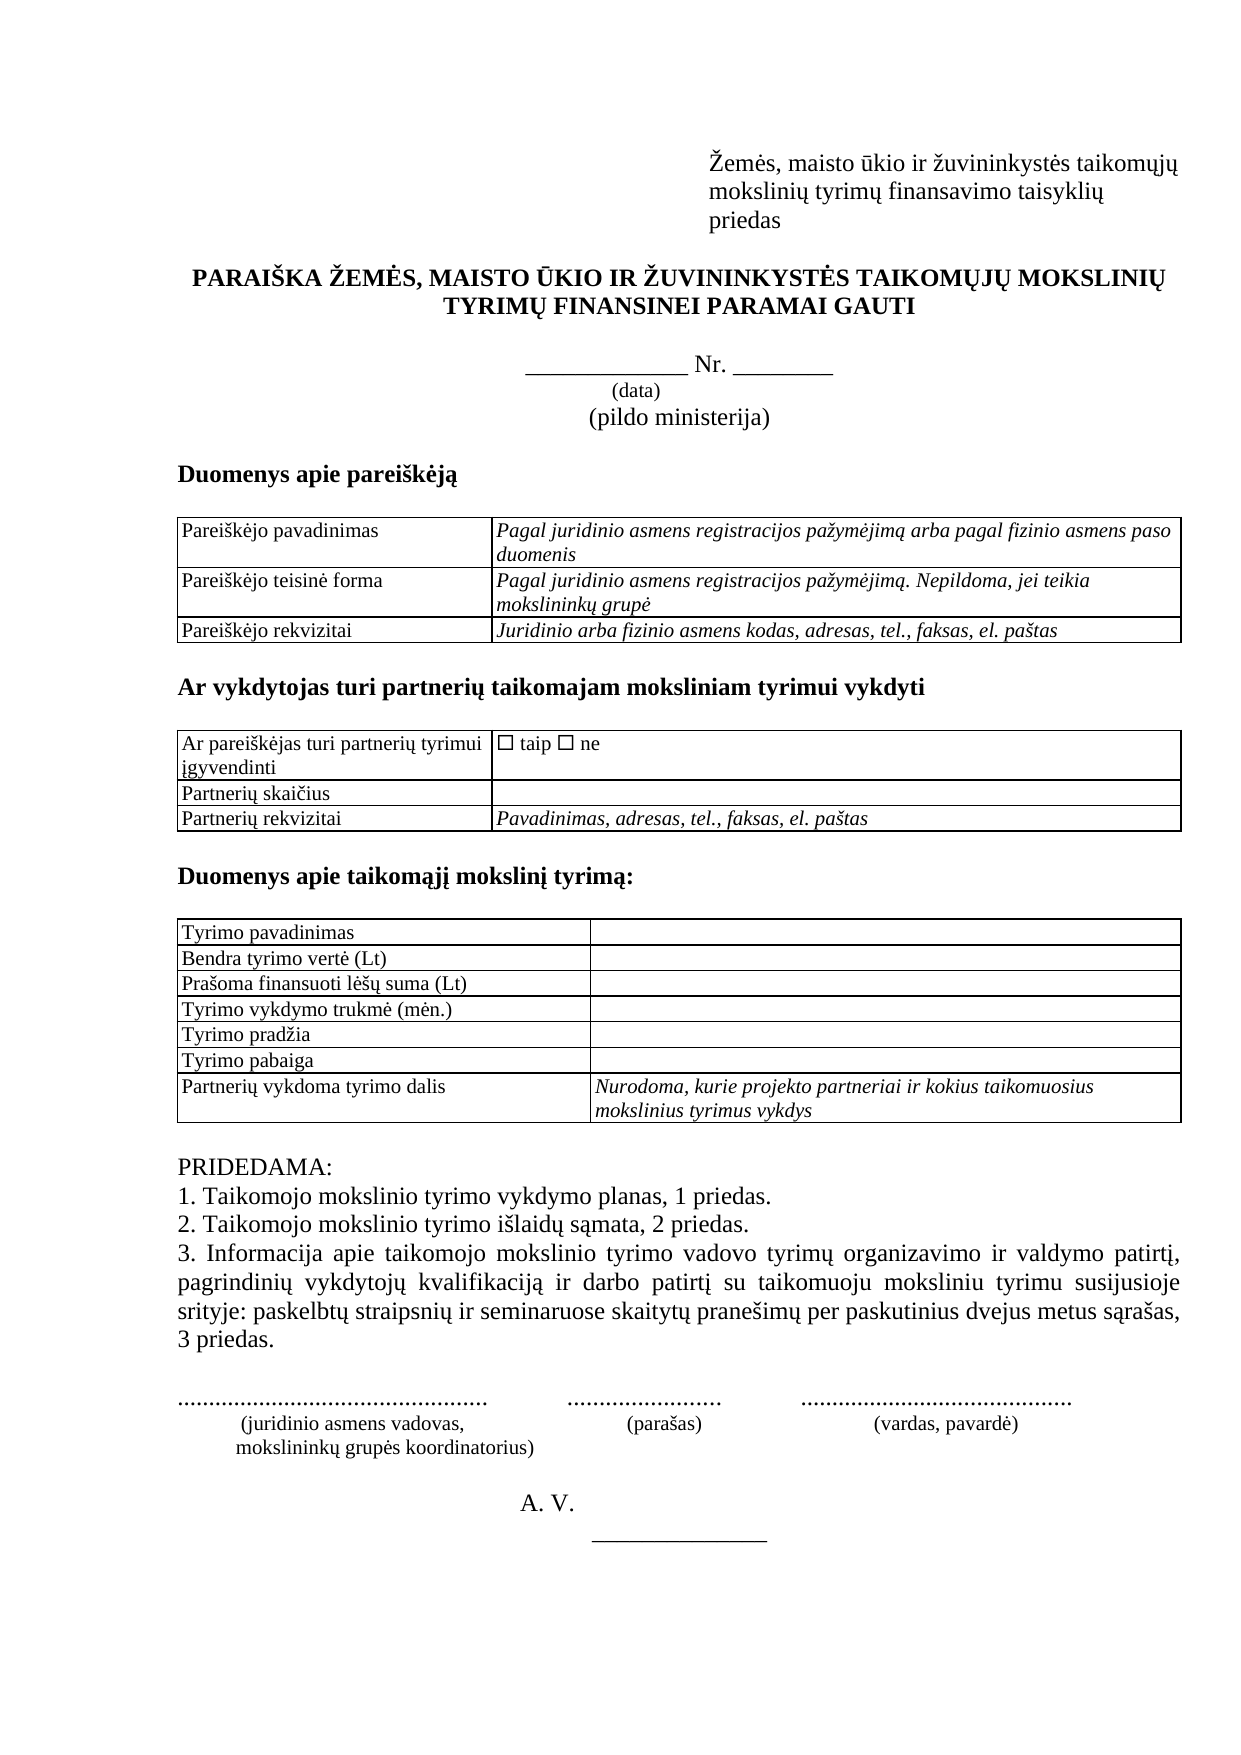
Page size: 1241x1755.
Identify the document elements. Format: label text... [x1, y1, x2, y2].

table_cell [591, 1048, 595, 1072]
text PARAIŠKA ŽEMĖS, MAISTO ŪKIO IR ŽUVININKYSTĖS TAIKOMŲJŲ MOKSLINIŲ TYRIMŲ FINANSINEI PARAMAI GAUTI [177, 263, 1181, 320]
text Duomenys apie taikomąjį mokslinį tyrimą: [177, 861, 1181, 889]
table_header  taip  ne [493, 731, 1180, 779]
text 1. Taikomojo mokslinio tyrimo vykdymo planas, 1 priedas. [177, 1181, 1181, 1209]
table_header [591, 920, 595, 944]
table_cell [591, 1022, 595, 1046]
text Duomenys apie pareiškėją [177, 459, 1181, 488]
text priedas [177, 205, 1181, 234]
table_cell Partnerių vykdoma tyrimo dalis [178, 1074, 590, 1122]
text A. V. [177, 1488, 1181, 1516]
text Ar vykdytojas turi partnerių taikomajam moksliniam tyrimui vykdyti [177, 672, 1181, 701]
text _____________ Nr. ________ [177, 349, 1181, 378]
text PRIDEDAMA: [177, 1152, 1181, 1181]
table_cell [591, 971, 595, 995]
text 3. Informacija apie taikomojo mokslinio tyrimo vadovo tyrimų organizavimo ir valdymo patirtį, pagrindinių vykdytojų kvalifikaciją ir darbo patirtį su taikomuoju moksliniu tyrimu susijusioje srityje: paskelbtų straipsnių ir seminaruose skaitytų pranešimų per paskutinius dvejus metus sąrašas, 3 priedas. [177, 1238, 1181, 1353]
text Žemės, maisto ūkio ir žuvininkystės taikomųjų [177, 148, 1181, 176]
text (data) [177, 378, 1181, 402]
table_cell Pareiškėjo teisinė forma [178, 568, 491, 616]
table_cell [591, 997, 595, 1021]
text 2. Taikomojo mokslinio tyrimo išlaidų sąmata, 2 priedas. [177, 1209, 1181, 1238]
text mokslinių tyrimų finansavimo taisyklių [177, 176, 1181, 205]
text ______________ [177, 1516, 1181, 1545]
table_header Pareiškėjo pavadinimas [178, 518, 491, 566]
text mokslininkų grupės koordinatorius) [177, 1435, 1181, 1459]
text (juridinio asmens vadovas, (parašas) (vardas, pavardė) [177, 1411, 1181, 1435]
text (pildo ministerija) [177, 402, 1181, 430]
table_cell [591, 946, 595, 969]
